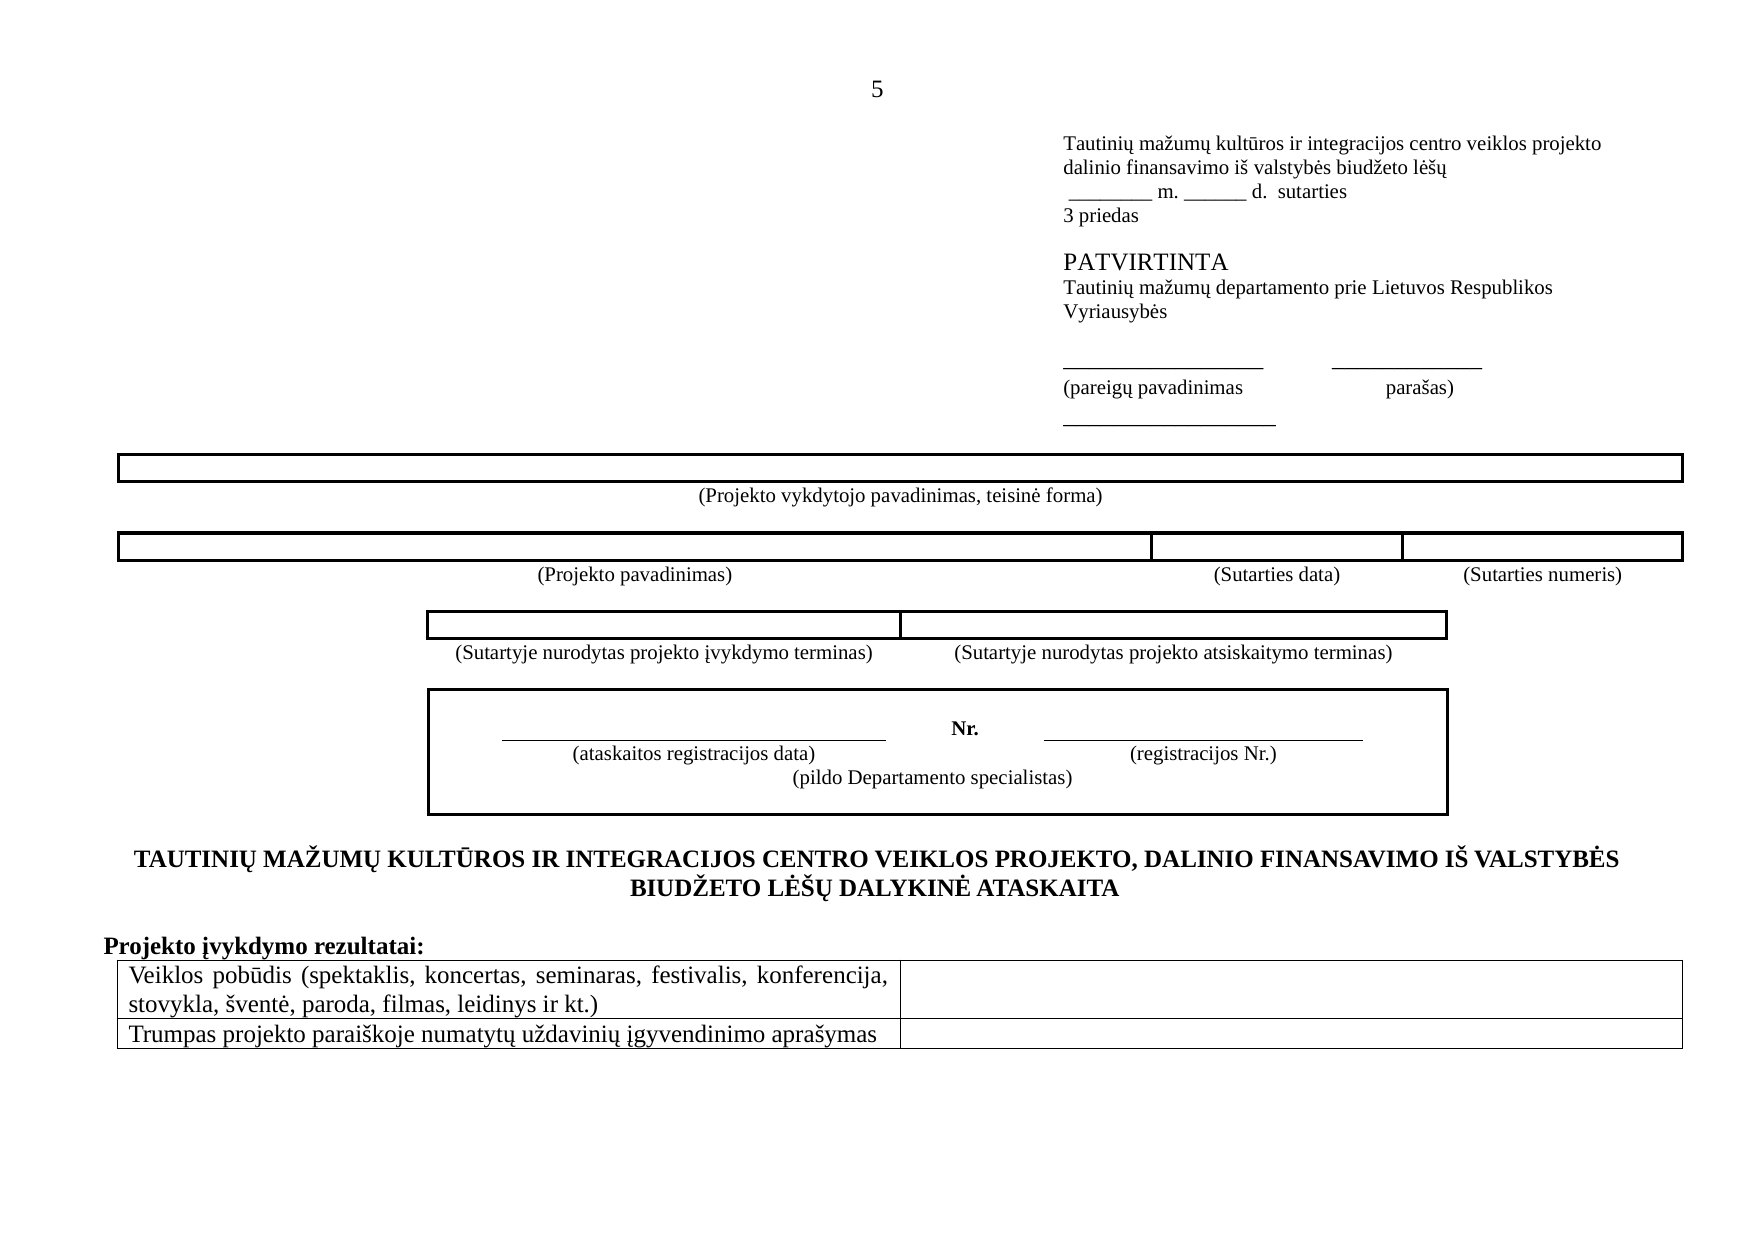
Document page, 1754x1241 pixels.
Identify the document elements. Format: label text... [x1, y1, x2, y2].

table_cell (pildo Departamento specialistas) [502, 765, 1363, 789]
text PATVIRTINTA [949, 247, 1636, 275]
table_cell [118, 637, 428, 664]
table_cell (Sutartyje nurodytas projekto įvykdymo terminas) [428, 640, 900, 664]
table_cell [1363, 765, 1446, 789]
table_header [120, 456, 1681, 480]
table_cell [1448, 610, 1683, 637]
table_cell (Sutarties data) [1151, 562, 1402, 586]
text Tautinių mažumų departamento prie Lietuvos Respublikos [1063, 275, 1636, 299]
text TAUTINIŲ MAŽUMŲ KULTŪROS IR INTEGRACIJOS CENTRO VEIKLOS PROJEKTO, DALINIO FINANSAVIMO IŠ VALSTYBĖS BIUDŽETO LĖŠŲ DALYKINĖ ATASKAITA [118, 844, 1636, 902]
table_cell [1447, 637, 1683, 664]
table_cell [430, 765, 502, 789]
table_cell [118, 610, 426, 637]
table_cell Nr. [886, 715, 1044, 739]
table_cell [886, 740, 1044, 764]
table_cell [901, 1019, 1682, 1048]
table_header Veiklos pobūdis (spektaklis, koncertas, seminaras, festivalis, konferencija, stovykla, šventė, paroda, filmas, leidinys ir kt.) [118, 961, 900, 1018]
text ________ m. ______ d. sutarties [1025, 179, 1636, 203]
table_cell (Projekto pavadinimas) [118, 562, 1151, 586]
table_cell (Sutarties numeris) [1402, 562, 1683, 586]
table_cell [1044, 715, 1363, 739]
table_cell [502, 789, 1363, 813]
text dalinio finansavimo iš valstybės biudžeto lėšų [1063, 155, 1636, 179]
text ________________ ____________ [1025, 343, 1636, 371]
table_cell [429, 613, 899, 637]
table_cell (registracijos Nr.) [1044, 741, 1363, 764]
table_cell [118, 586, 1151, 610]
text Vyriausybės [1063, 299, 1636, 323]
table_header [502, 691, 886, 715]
table_cell [430, 715, 502, 739]
table_header [430, 691, 502, 715]
table_cell [430, 789, 502, 813]
table_cell (Projekto vykdytojo pavadinimas, teisinė forma) [118, 483, 1683, 507]
table_cell [1363, 740, 1446, 764]
table_cell [1151, 586, 1402, 610]
table_cell (ataskaitos registracijos data) [502, 741, 886, 764]
text Projekto įvykdymo rezultatai: [103, 931, 1636, 959]
table_cell [902, 613, 1445, 637]
table_header [1044, 691, 1363, 715]
table_cell (Sutartyje nurodytas projekto atsiskaitymo terminas) [900, 640, 1447, 664]
text (pareigų pavadinimas parašas) [987, 371, 1636, 400]
table_header [1153, 535, 1401, 558]
table_header [1363, 691, 1446, 715]
table_cell [430, 740, 502, 764]
text _________________ [949, 400, 1636, 429]
table_cell [1363, 715, 1446, 739]
text Tautinių mažumų kultūros ir integracijos centro veiklos projekto [1063, 131, 1636, 155]
table_cell [1363, 789, 1446, 813]
table_header [1404, 535, 1681, 558]
table_cell [502, 715, 886, 739]
table_cell [1402, 586, 1683, 610]
text 3 priedas [987, 203, 1636, 227]
table_header [886, 691, 1044, 715]
table_cell Trumpas projekto paraiškoje numatytų uždavinių įgyvendinimo aprašymas [118, 1019, 900, 1048]
table_header [120, 535, 1150, 558]
table_header [901, 961, 1682, 1018]
